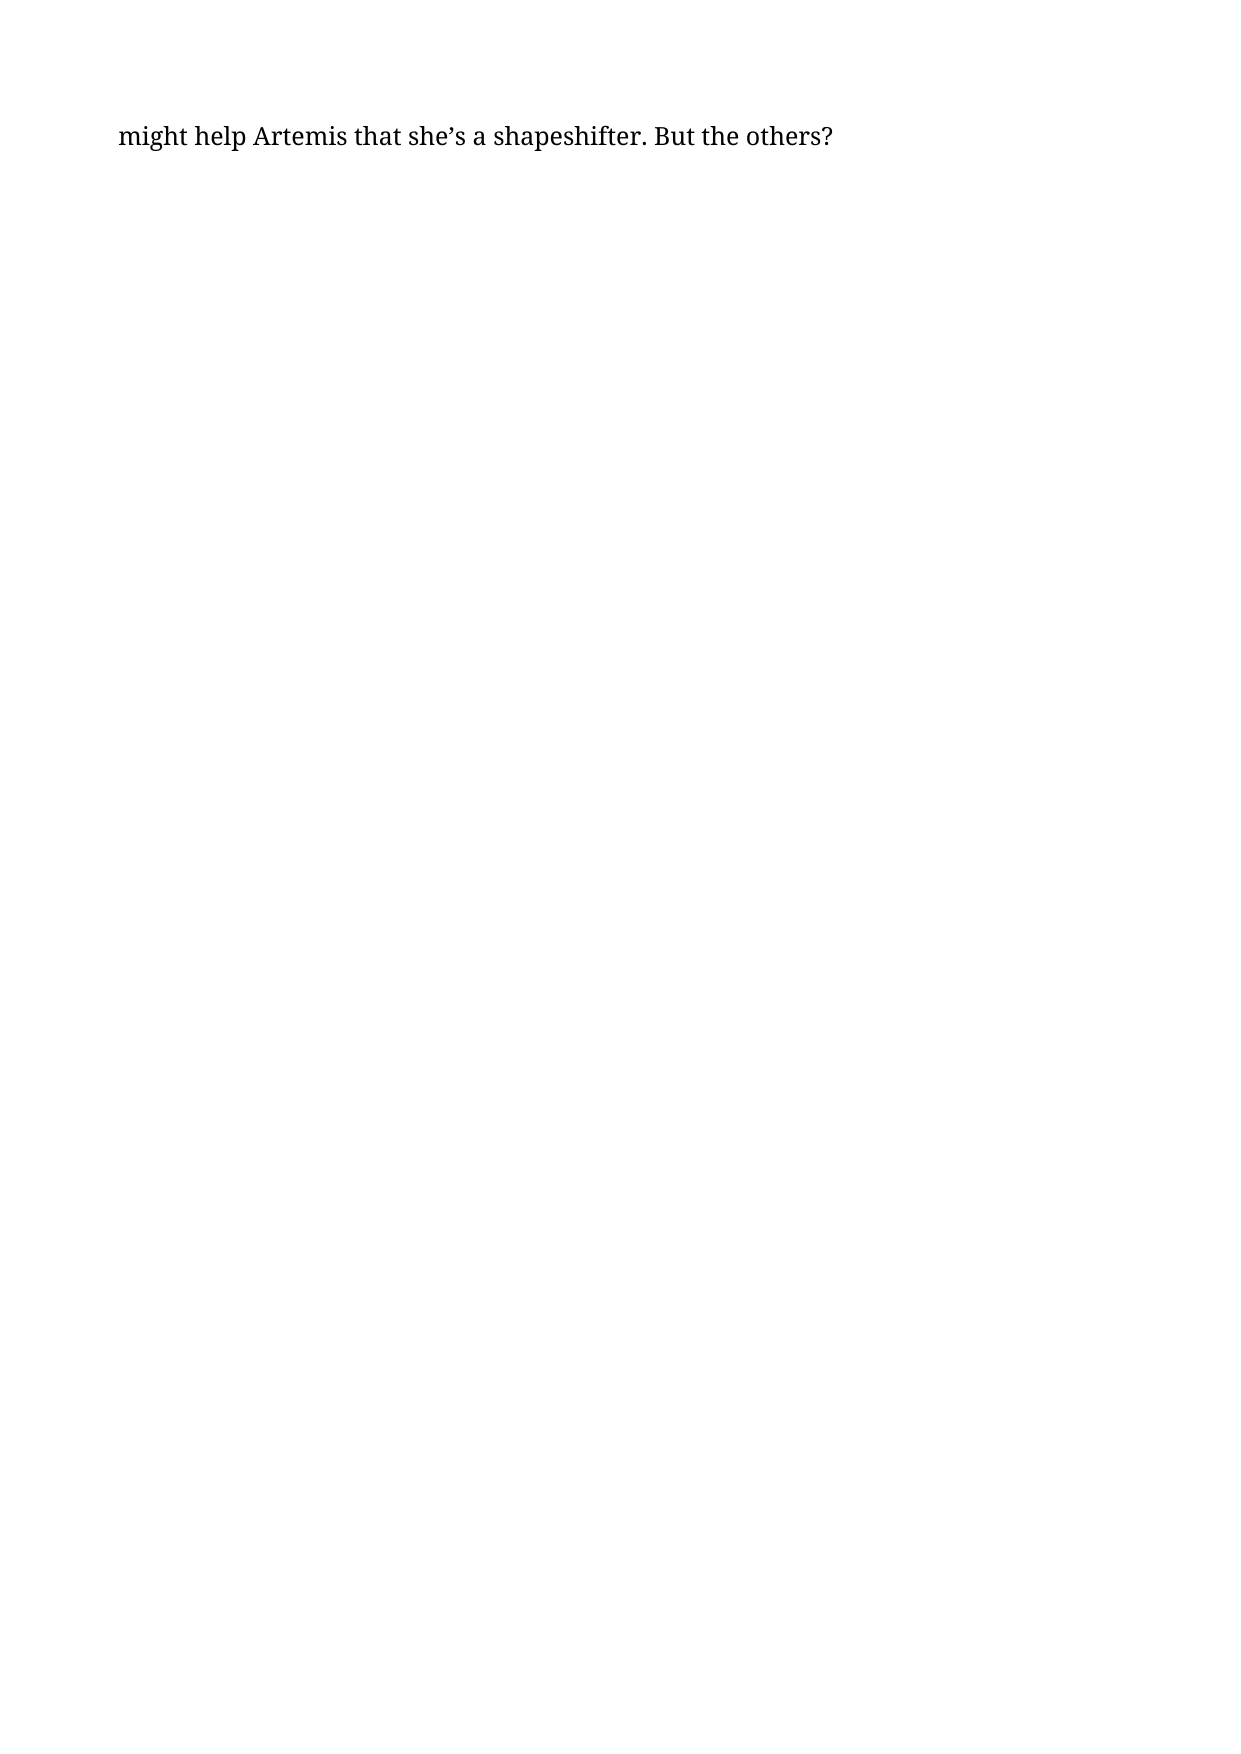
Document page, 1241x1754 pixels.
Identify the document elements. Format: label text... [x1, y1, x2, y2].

text might help Artemis that she’s a shapeshifter. But the others? [118, 118, 1122, 152]
